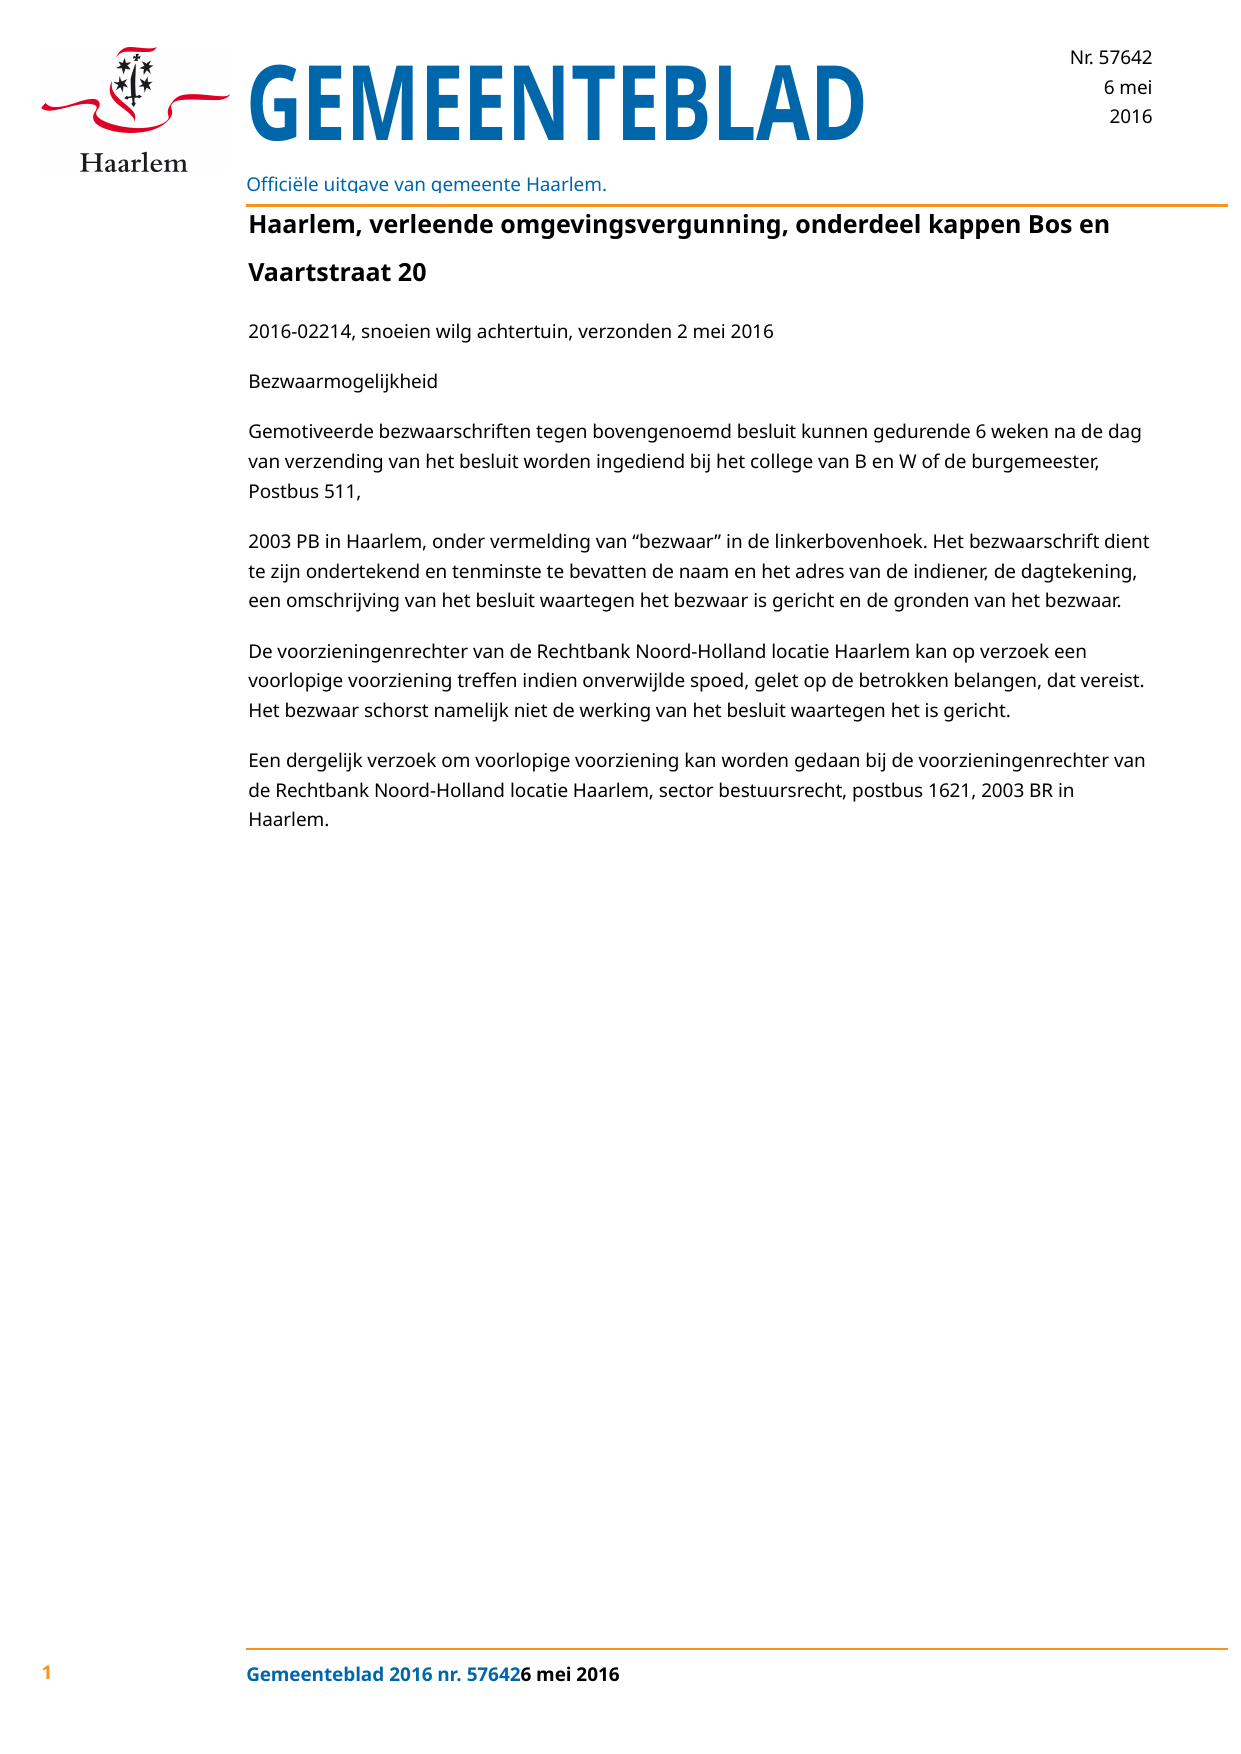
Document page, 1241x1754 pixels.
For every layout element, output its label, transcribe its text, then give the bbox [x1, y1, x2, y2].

text Bezwaarmogelijkheid [248, 368, 1152, 394]
text Haarlem, verleende omgevingsvergunning, onderdeel kappen Bos en Vaartstraat 20 [248, 207, 1152, 288]
picture [41, 47, 231, 172]
text 2003 PB in Haarlem, onder vermelding van “bezwaar” in de linkerbovenhoek. Het bezwaarschrift dient te zijn ondertekend en tenminste te bevatten de naam en het adres van de indiener, de dagtekening, een omschrijving van het besluit waartegen het bezwaar is gericht en de gronden van het bezwaar. [248, 528, 1152, 613]
text 2016-02214, snoeien wilg achtertuin, verzonden 2 mei 2016 [248, 318, 1152, 344]
text De voorzieningenrechter van de Rechtbank Noord-Holland locatie Haarlem kan op verzoek een voorlopige voorziening treffen indien onverwijlde spoed, gelet op de betrokken belangen, dat vereist. Het bezwaar schorst namelijk niet de werking van het besluit waartegen het is gericht. [248, 638, 1152, 723]
text Een dergelijk verzoek om voorlopige voorziening kan worden gedaan bij de voorzieningenrechter van de Rechtbank Noord-Holland locatie Haarlem, sector bestuursrecht, postbus 1621, 2003 BR in Haarlem. [248, 747, 1152, 832]
text Gemotiveerde bezwaarschriften tegen bovengenoemd besluit kunnen gedurende 6 weken na de dag van verzending van het besluit worden ingediend bij het college van B en W of de burgemeester, Postbus 511, [248, 419, 1152, 504]
